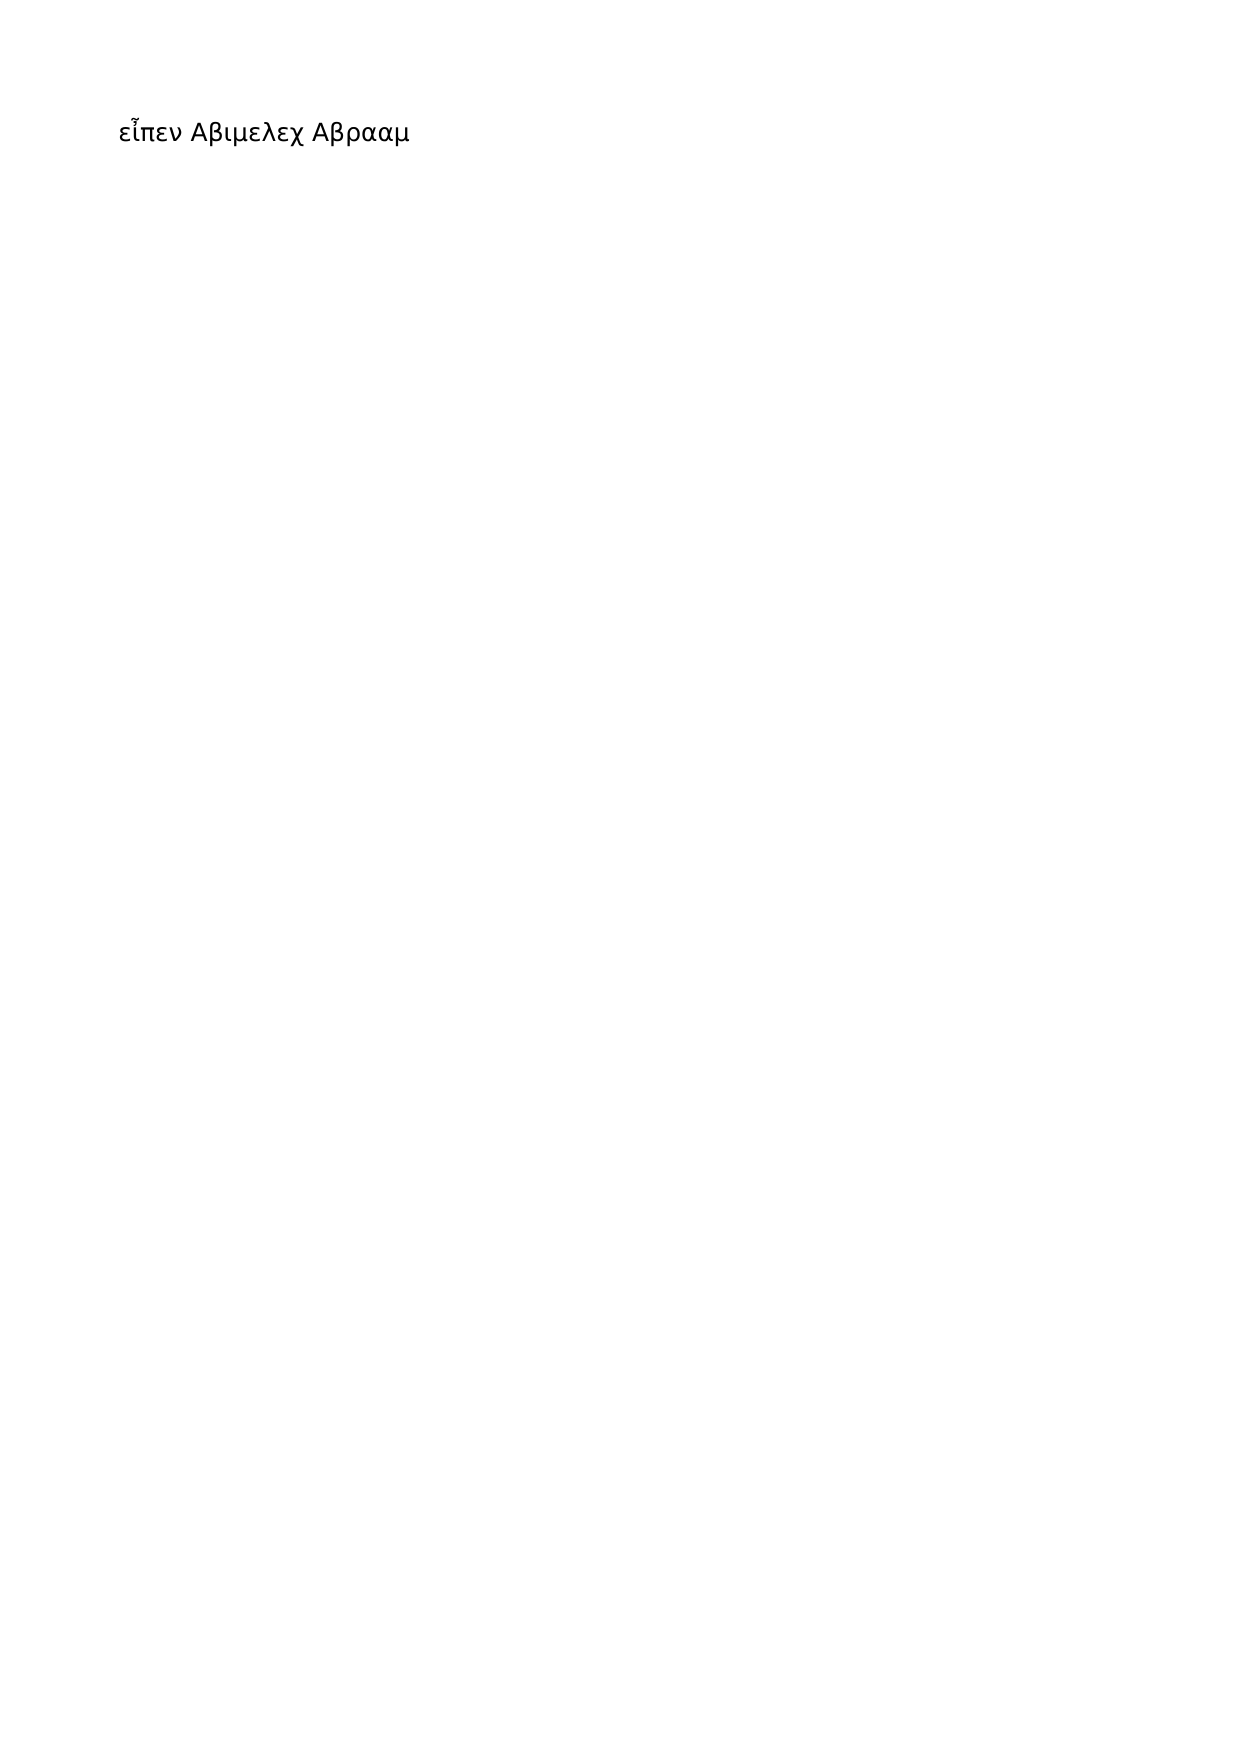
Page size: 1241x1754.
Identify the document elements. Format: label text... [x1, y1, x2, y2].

text εἶπεν Αβιμελεχ Αβρααμ [118, 118, 1122, 147]
